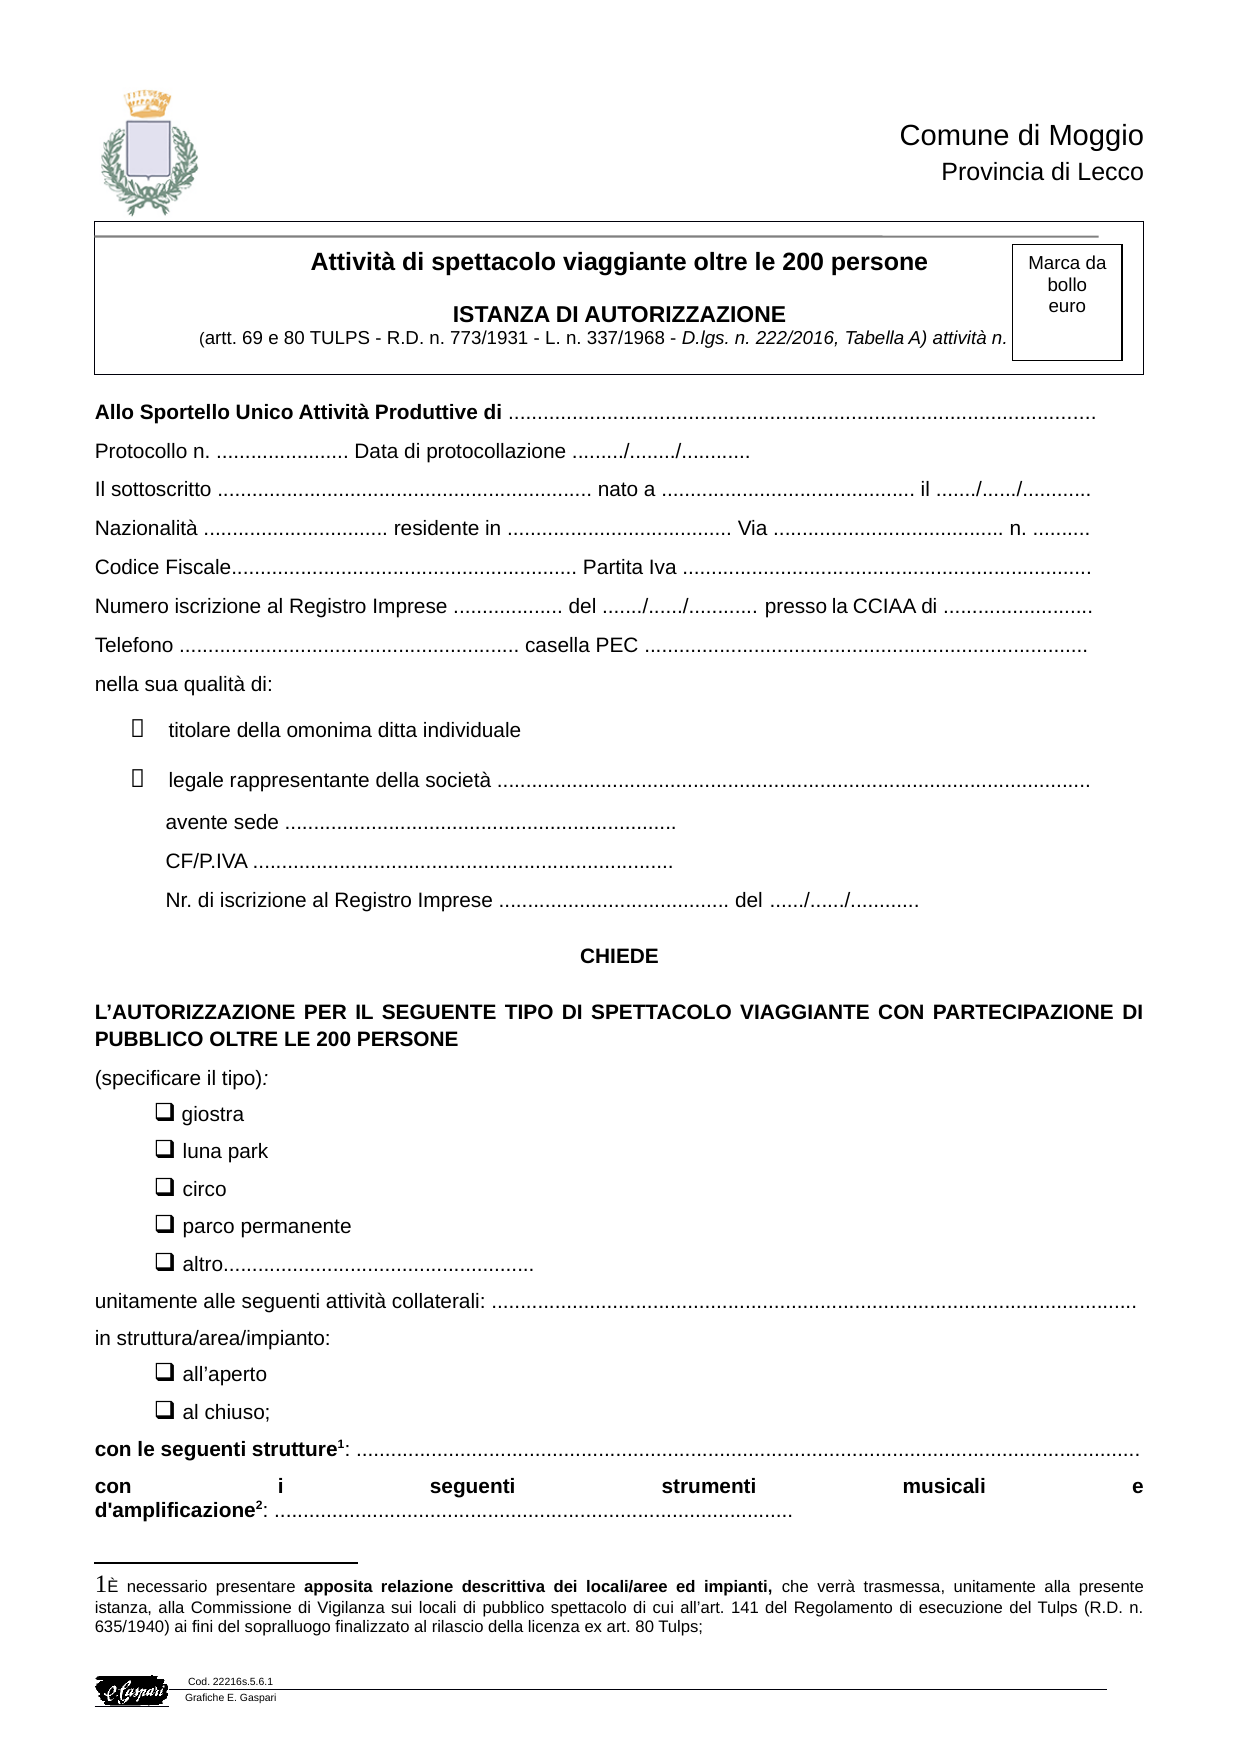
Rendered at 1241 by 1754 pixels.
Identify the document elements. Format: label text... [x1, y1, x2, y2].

text con le seguenti strutture: ........................................................................................................................................ [94, 1437, 1144, 1461]
text unitamente alle seguenti attività collaterali: ................................................................................................................ [94, 1289, 1144, 1313]
text È necessario presentare apposita relazione descrittiva dei locali/aree ed impianti, che verrà trasmessa, unitamente alla presente istanza, alla Commissione di Vigilanza sui locali di pubblico spettacolo di cui all’art. 141 del Regolamento di esecuzione del Tulps (R.D. n. 635/1940) ai fini del sopralluogo finalizzato al rilascio della licenza ex art. 80 Tulps; [94, 1569, 1144, 1636]
text Codice Fiscale............................................................ Partita Iva ....................................................................... [94, 555, 1144, 579]
text Telefono ........................................................... casella PEC ............................................................................. [94, 633, 1144, 657]
table_header Attività di spettacolo viaggiante oltre le 200 persone ISTANZA DI AUTORIZZAZIONE (artt. 69 e 80 TULPS - R.D. n. 773/1931 - L. n. 337/1968 - D.lgs. n. 222/2016, Tabella A) attività n. 82) [95, 222, 1143, 373]
text Comune di Moggio [200, 118, 1144, 152]
picture [94, 1674, 168, 1706]
text  giostra [153, 1102, 1144, 1127]
text nella sua qualità di: [94, 672, 1144, 696]
text  legale rappresentante della società ....................................................................................................... [130, 760, 1144, 794]
text con i seguenti strumenti musicali e d'amplificazione: .......................................................................................... [94, 1474, 1144, 1522]
text  titolare della omonima ditta individuale [130, 710, 1144, 744]
text Allo Sportello Unico Attività Produttive di [94, 399, 1144, 423]
text CHIEDE [94, 944, 1144, 968]
text in struttura/area/impianto: [94, 1326, 1144, 1350]
text  altro...................................................... [153, 1252, 1144, 1277]
text Il sottoscritto ................................................................. nato a ............................................ il ......./....../............ [94, 477, 1144, 501]
picture [98, 87, 200, 219]
text  all’aperto [153, 1362, 1144, 1387]
text  parco permanente [153, 1214, 1144, 1239]
text  luna park [153, 1139, 1144, 1164]
text Provincia di Lecco [200, 157, 1144, 185]
text Protocollo n. ....................... Data di protocollazione ........./......../............ [94, 438, 1144, 462]
text (specificare il tipo): [94, 1065, 1144, 1089]
text  circo [153, 1177, 1144, 1202]
text Numero iscrizione al Registro Imprese ................... del ......./....../............ presso la CCIAA di .......................... [94, 594, 1144, 618]
text Nazionalità ................................ residente in ....................................... Via ........................................ n. .......... [94, 516, 1144, 540]
text Nr. di iscrizione al Registro Imprese ........................................ del ....../....../............ [165, 888, 1144, 912]
text L’AUTORIZZAZIONE PER IL SEGUENTE TIPO DI SPETTACOLO VIAGGIANTE CON PARTECIPAZIONE DI PUBBLICO OLTRE LE 200 PERSONE [94, 1000, 1144, 1051]
text avente sede .................................................................... [165, 810, 1144, 834]
text CF/P.IVA ......................................................................... [165, 849, 1144, 873]
text  al chiuso; [153, 1400, 1144, 1425]
